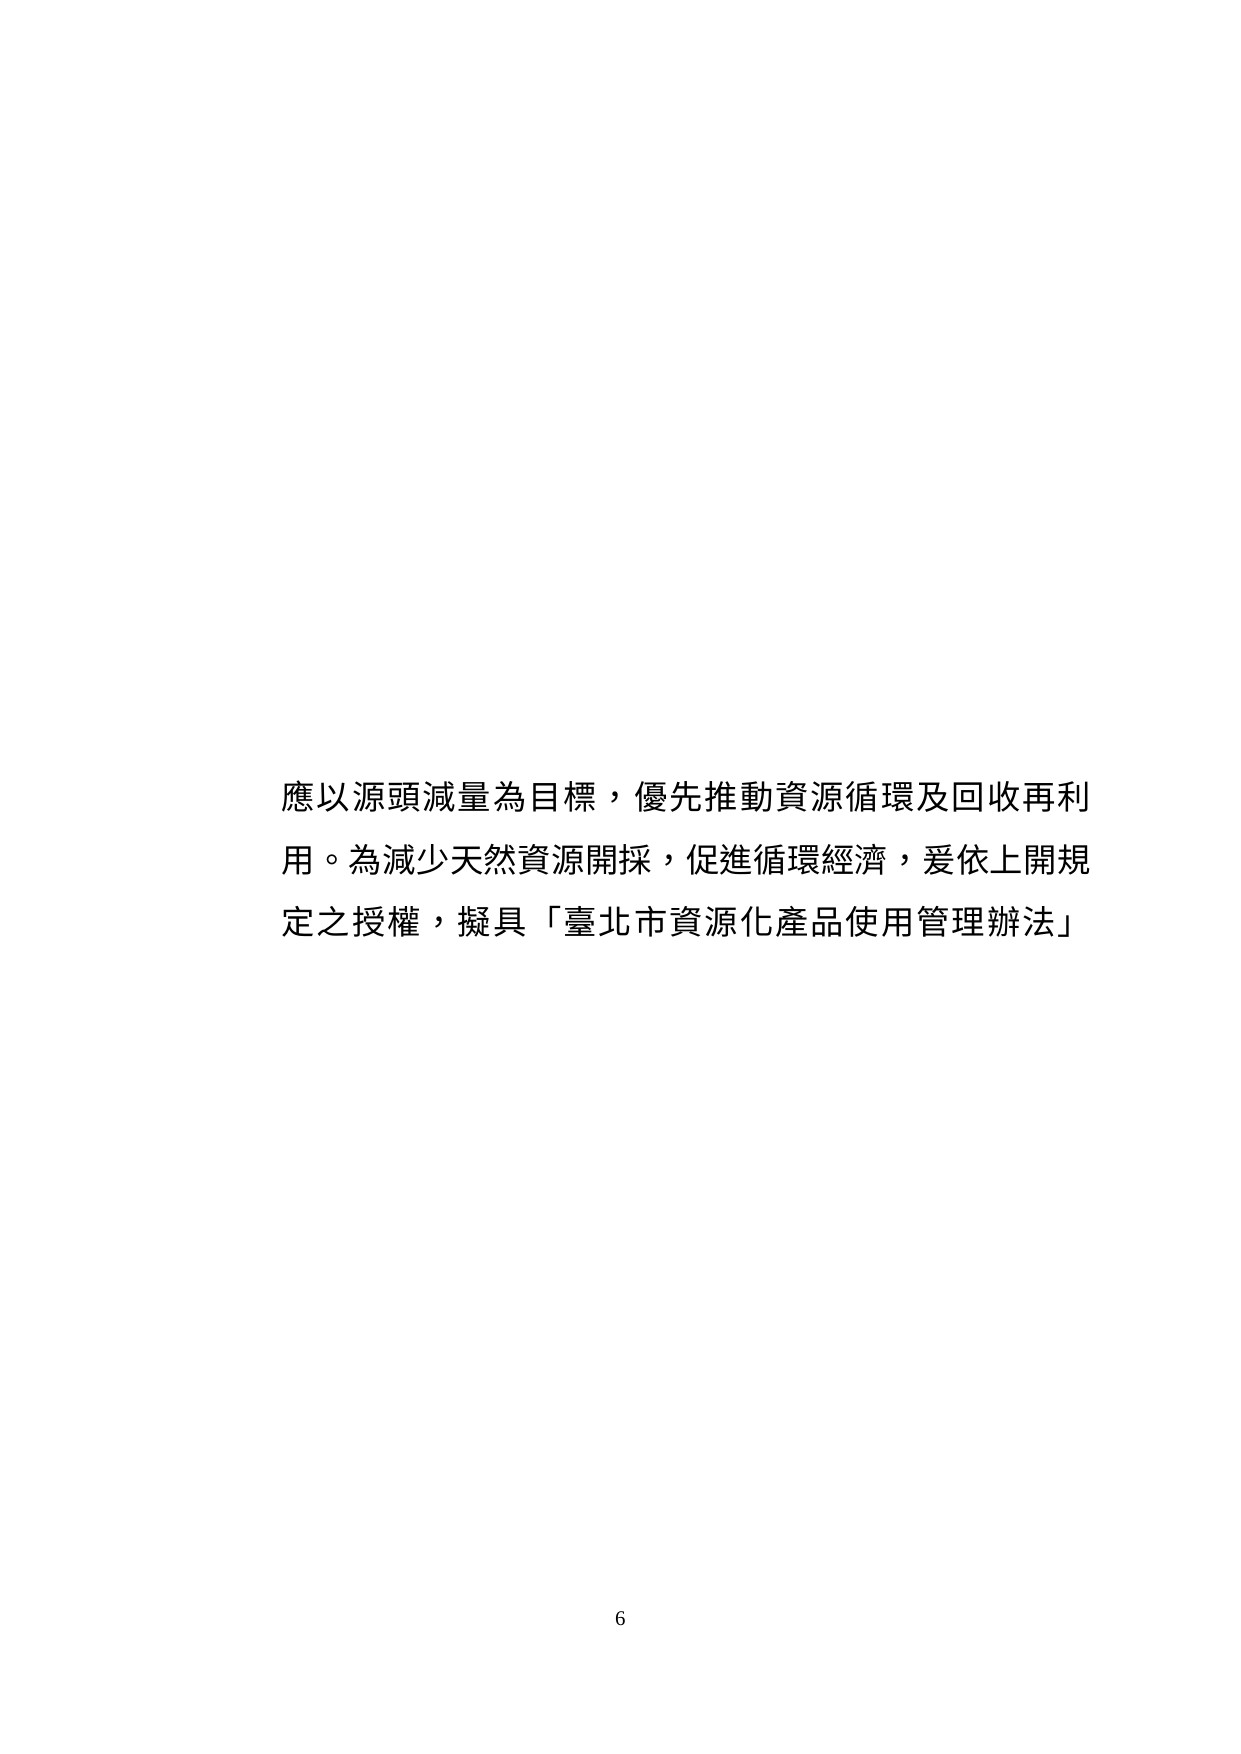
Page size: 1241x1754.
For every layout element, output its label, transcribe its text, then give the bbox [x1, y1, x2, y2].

text 應以源頭減量為目標，優先推動資源循環及回收再利用。為減少天然資源開採，促進循環經濟，爰依上開規定之授權，擬具「臺北市資源化產品使用管理辦法」 [214, 754, 1092, 941]
